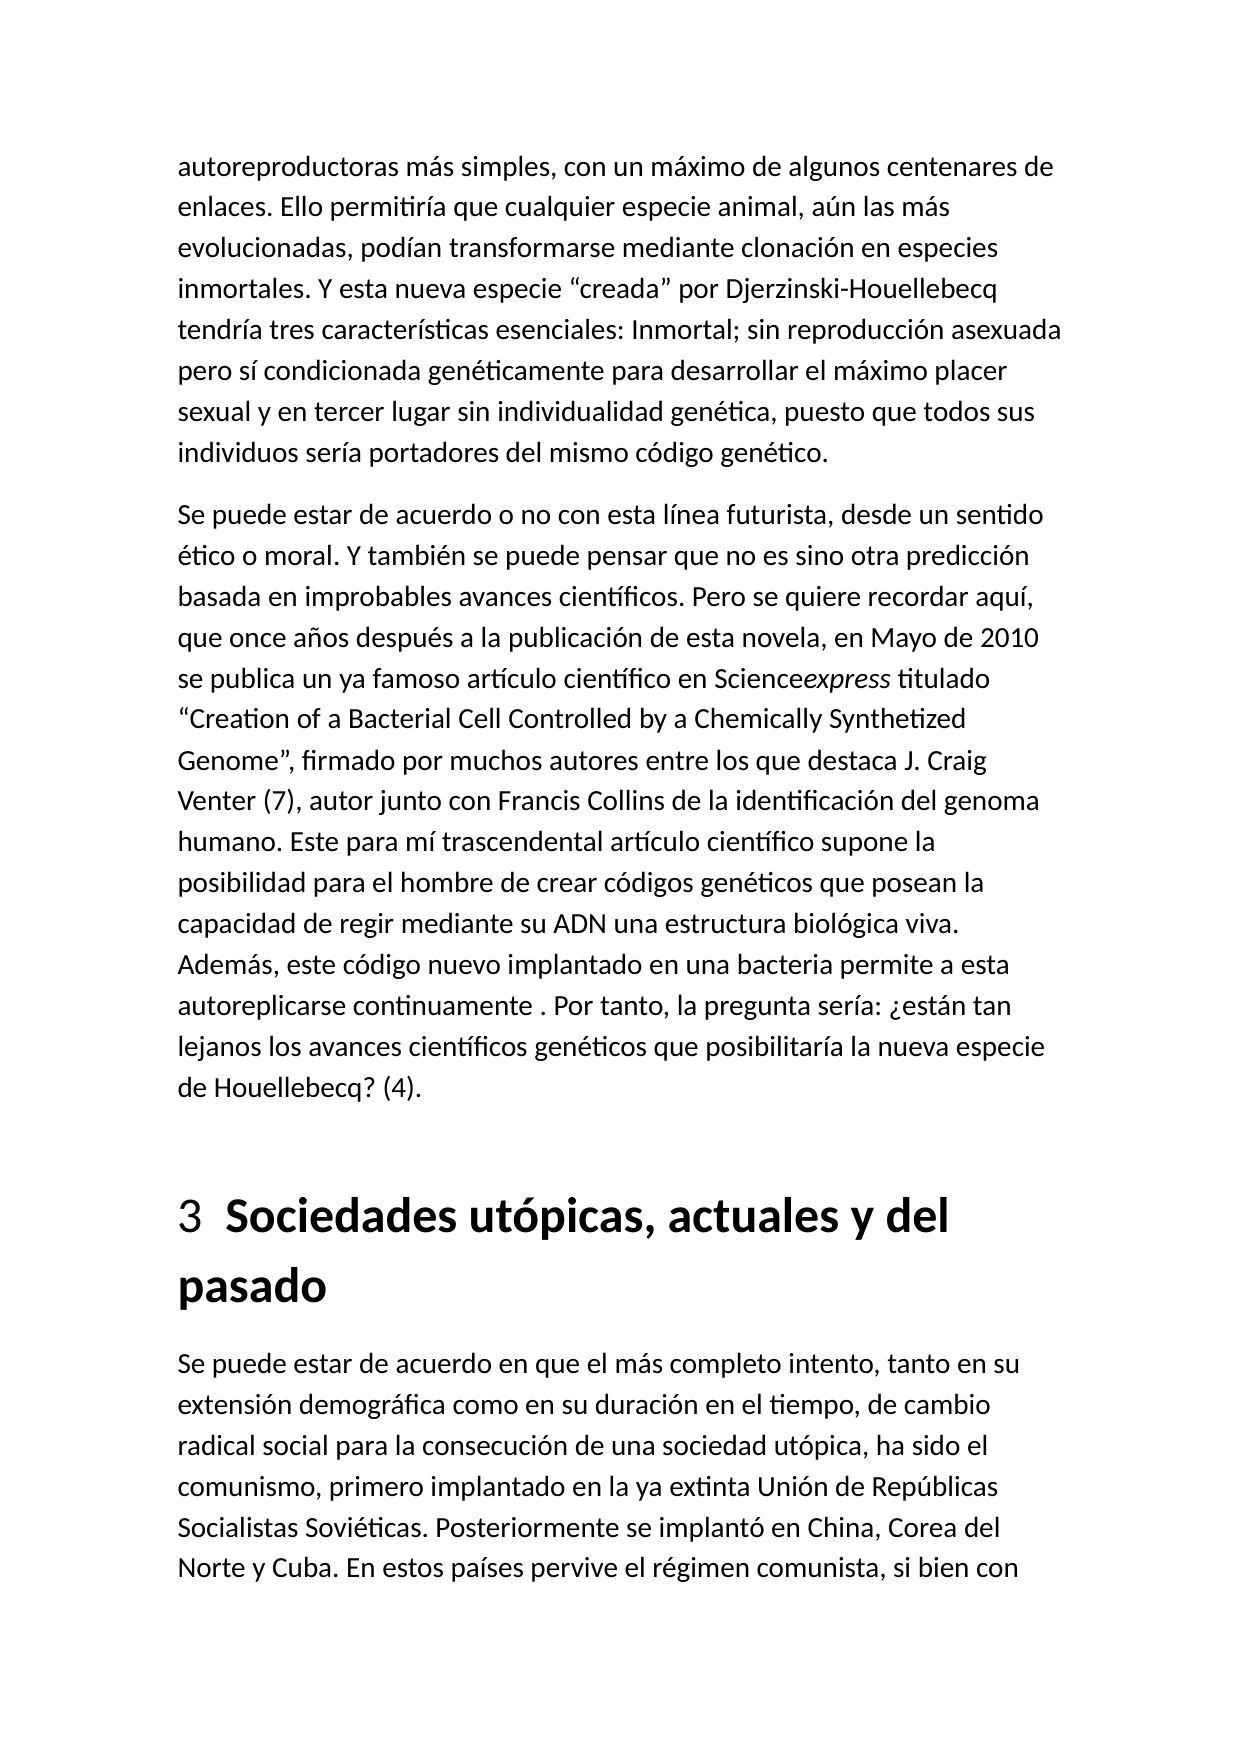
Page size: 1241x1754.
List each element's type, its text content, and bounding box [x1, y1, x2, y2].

text 3 Sociedades utópicas, actuales y del pasado [177, 1184, 1063, 1315]
text autoreproductoras más simples, con un máximo de algunos centenares de enlaces. Ello permitiría que cualquier especie animal, aún las más evolucionadas, podían transformarse mediante clonación en especies inmortales. Y esta nueva especie “creada” por Djerzinski-Houellebecq tendría tres características esenciales: Inmortal; sin reproducción asexuada pero sí condicionada genéticamente para desarrollar el máximo placer sexual y en tercer lugar sin individualidad genética, puesto que todos sus individuos sería portadores del mismo código genético. [177, 148, 1063, 470]
text Se puede estar de acuerdo en que el más completo intento, tanto en su extensión demográfica como en su duración en el tiempo, de cambio radical social para la consecución de una sociedad utópica, ha sido el comunismo, primero implantado en la ya extinta Unión de Repúblicas Socialistas Soviéticas. Posteriormente se implantó en China, Corea del Norte y Cuba. En estos países pervive el régimen comunista, si bien con [177, 1345, 1063, 1585]
text Se puede estar de acuerdo o no con esta línea futurista, desde un sentido ético o moral. Y también se puede pensar que no es sino otra predicción basada en improbables avances científicos. Pero se quiere recordar aquí, que once años después a la publicación de esta novela, en Mayo de 2010 se publica un ya famoso artículo científico en Scienceexpress titulado “Creation of a Bacterial Cell Controlled by a Chemically Synthetized Genome”, firmado por muchos autores entre los que destaca J. Craig Venter (7), autor junto con Francis Collins de la identificación del genoma humano. Este para mí trascendental artículo científico supone la posibilidad para el hombre de crear códigos genéticos que posean la capacidad de regir mediante su ADN una estructura biológica viva. Además, este código nuevo implantado en una bacteria permite a esta autoreplicarse continuamente . Por tanto, la pregunta sería: ¿están tan lejanos los avances científicos genéticos que posibilitaría la nueva especie de Houellebecq? (4). [177, 496, 1063, 1105]
